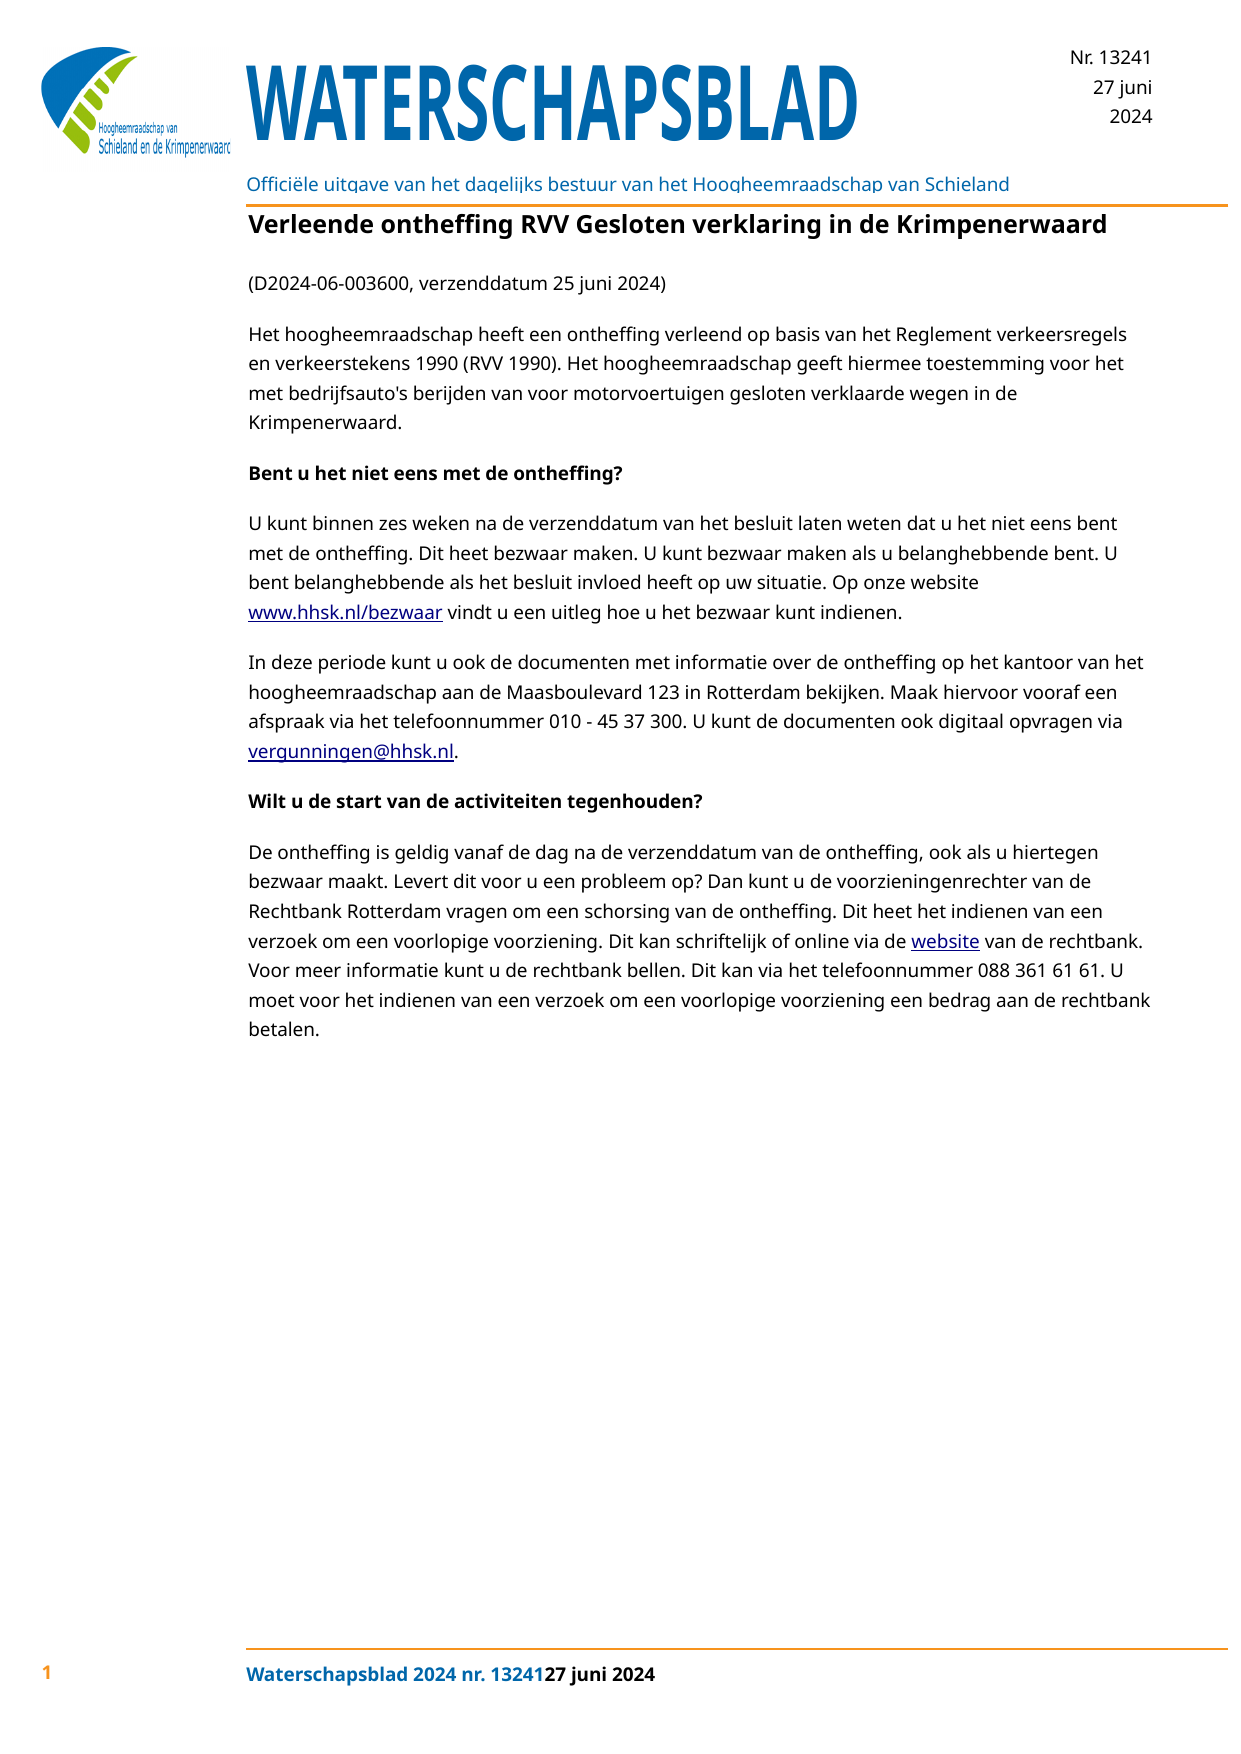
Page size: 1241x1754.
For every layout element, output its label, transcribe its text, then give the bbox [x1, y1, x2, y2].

text Verleende ontheffing RVV Gesloten verklaring in de Krimpenerwaard [248, 207, 1152, 241]
text Het hoogheemraadschap heeft een ontheffing verleend op basis van het Reglement verkeersregels en verkeerstekens 1990 (RVV 1990). Het hoogheemraadschap geeft hiermee toestemming voor het met bedrijfsauto's berijden van voor motorvoertuigen gesloten verklaarde wegen in de Krimpenerwaard. [248, 321, 1152, 435]
text In deze periode kunt u ook de documenten met informatie over de ontheffing op het kantoor van het hoogheemraadschap aan de Maasboulevard 123 in Rotterdam bekijken. Maak hiervoor vooraf een afspraak via het telefoonnummer 010 - 45 37 300. U kunt de documenten ook digitaal opvragen via vergunningen@hhsk.nl. [248, 649, 1152, 764]
text U kunt binnen zes weken na de verzenddatum van het besluit laten weten dat u het niet eens bent met de ontheffing. Dit heet bezwaar maken. U kunt bezwaar maken als u belanghebbende bent. U bent belanghebbende als het besluit invloed heeft op uw situatie. Op onze website www.hhsk.nl/bezwaar vindt u een uitleg hoe u het bezwaar kunt indienen. [248, 510, 1152, 625]
text (D2024-06-003600, verzenddatum 25 juni 2024) [248, 270, 1152, 296]
text Bent u het niet eens met de ontheffing? [248, 460, 1152, 486]
text Wilt u de start van de activiteiten tegenhouden? [248, 789, 1152, 814]
text De ontheffing is geldig vanaf de dag na de verzenddatum van de ontheffing, ook als u hiertegen bezwaar maakt. Levert dit voor u een probleem op? Dan kunt u de voorzieningenrechter van de Rechtbank Rotterdam vragen om een schorsing van de ontheffing. Dit heet het indienen van een verzoek om een voorlopige voorziening. Dit kan schriftelijk of online via de website van de rechtbank. Voor meer informatie kunt u de rechtbank bellen. Dit kan via het telefoonnummer 088 361 61 61. U moet voor het indienen van een verzoek om een voorlopige voorziening een bedrag aan de rechtbank betalen. [248, 839, 1152, 1042]
picture [41, 47, 231, 172]
